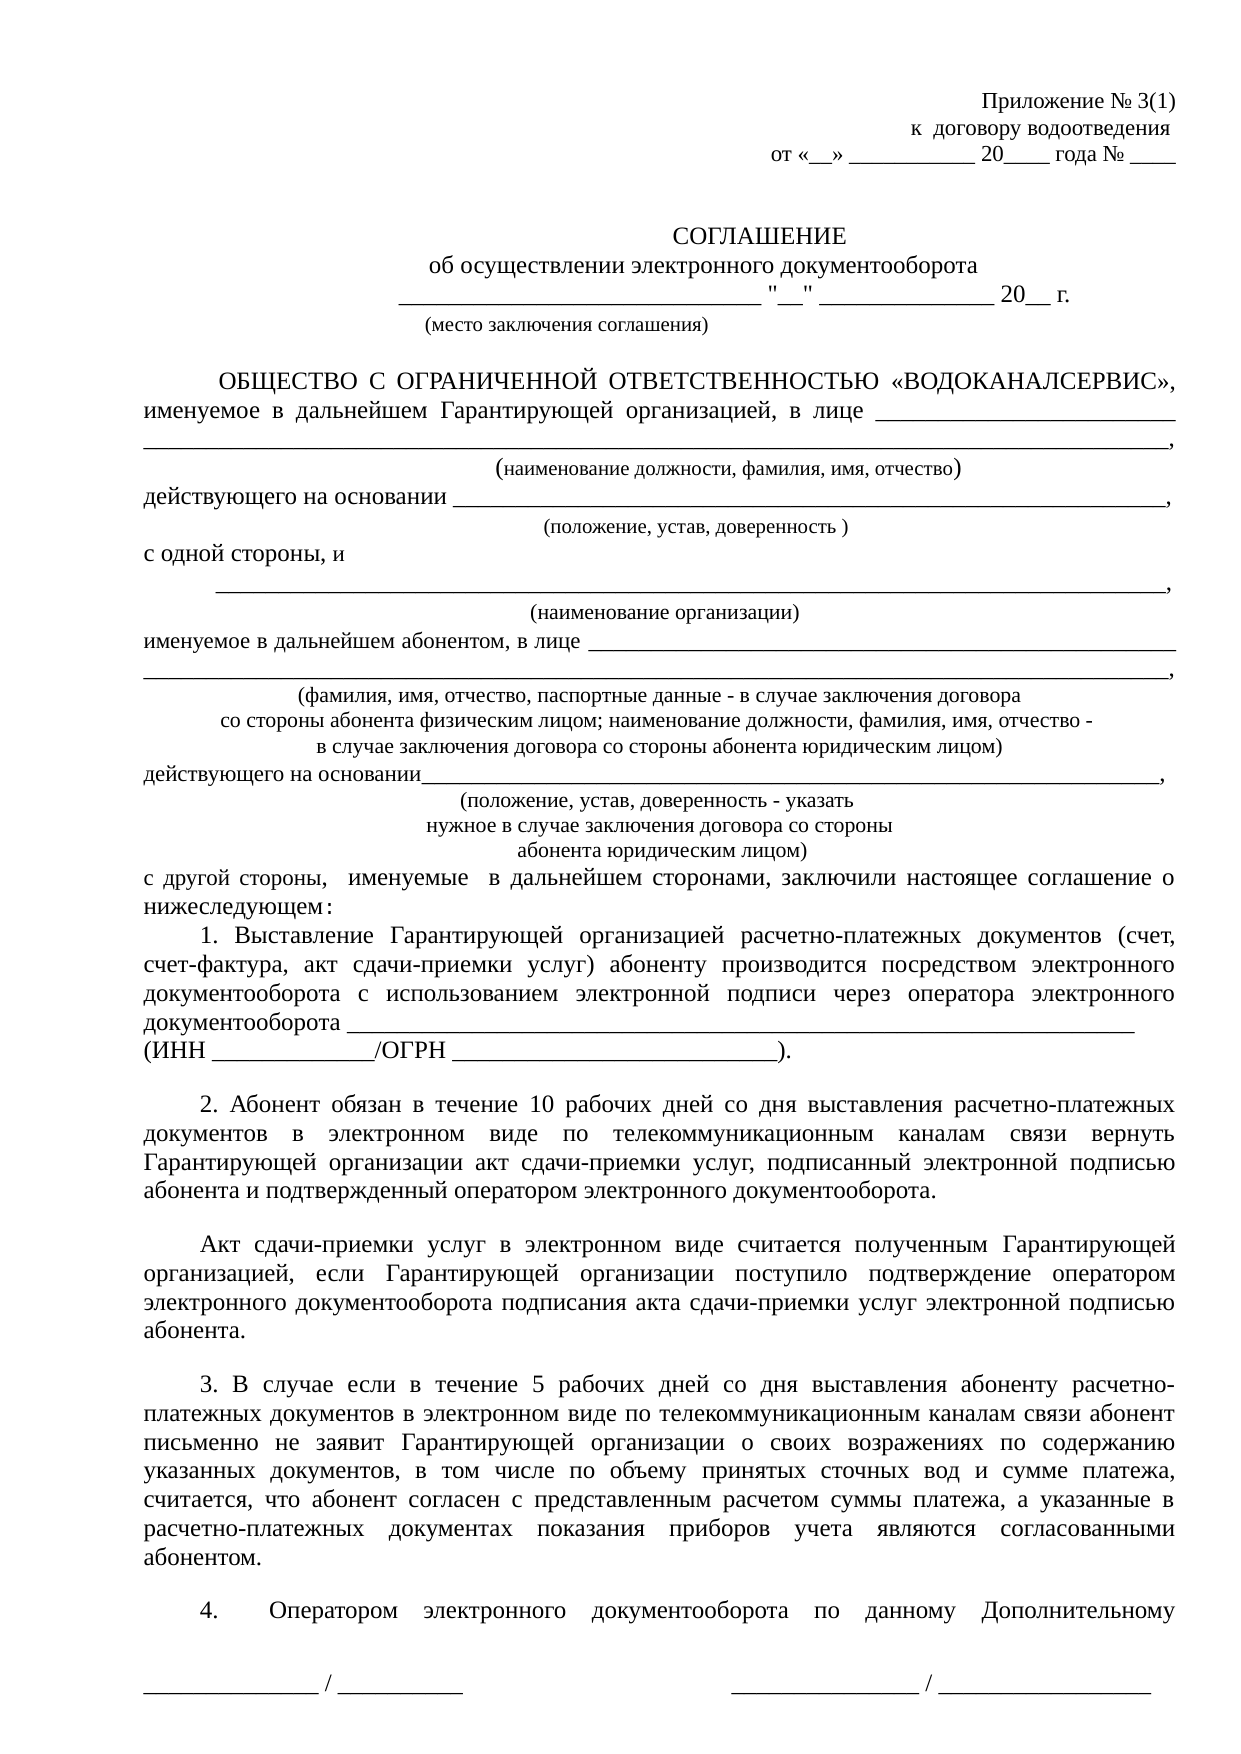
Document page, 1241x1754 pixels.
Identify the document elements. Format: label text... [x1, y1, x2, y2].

text ОБЩЕСТВО С ОГРАНИЧЕННОЙ ОТВЕТСТВЕННОСТЬЮ «ВОДОКАНАЛСЕРВИС», именуемое в дальнейшем Гарантирующей организацией, в лице ________________________ __________________________________________________________________________________, [143, 366, 1176, 452]
text от «__» ___________ 20____ года № ____ [143, 140, 1176, 166]
text (наименование должности, фамилия, имя, отчество) [143, 452, 1176, 481]
text (фамилия, имя, отчество, паспортные данные - в случае заключения договора [143, 682, 1176, 707]
text нужное в случае заключения договора со стороны [143, 812, 1176, 837]
text именуемое в дальнейшем абонентом, в лице _______________________________________________ __________________________________________________________________________________, [143, 625, 1176, 682]
text в случае заключения договора со стороны абонента юридическим лицом) [143, 733, 1176, 758]
text Акт сдачи-приемки услуг в электронном виде считается полученным Гарантирующей организацией, если Гарантирующей организации поступило подтверждение оператором электронного документооборота подписания акта сдачи-приемки услуг электронной подписью абонента. [143, 1229, 1176, 1344]
text (положение, устав, доверенность ) [143, 510, 1176, 538]
text абонента юридическим лицом) [143, 837, 1176, 862]
text 1. Выставление Гарантирующей организацией расчетно-платежных документов (счет, счет-фактура, акт сдачи-приемки услуг) абоненту производится посредством электронного документооборота с использованием электронной подписи через оператора электронного документооборота _______________________________________________________________ [143, 921, 1176, 1036]
text Приложение № 3(1) [143, 87, 1176, 114]
text 3. В случае если в течение 5 рабочих дней со дня выставления абоненту расчетно-платежных документов в электронном виде по телекоммуникационным каналам связи абонент письменно не заявит Гарантирующей организации о своих возражениях по содержанию указанных документов, в том числе по объему принятых сточных вод и сумме платежа, считается, что абонент согласен с представленным расчетом суммы платежа, а указанные в расчетно-платежных документах показания приборов учета являются согласованными абонентом. [143, 1369, 1176, 1571]
text (положение, устав, доверенность - указать [143, 787, 1176, 812]
text с другой стороны, именуемые в дальнейшем сторонами, заключили настоящее соглашение о нижеследующем: [143, 862, 1176, 921]
text _____________________________ "__" ______________ 20__ г. [143, 279, 1176, 308]
text к договору водоотведения [143, 114, 1176, 140]
text с одной стороны, и [143, 538, 1176, 567]
text 4. Оператором электронного документооборота по данному Дополнительному [143, 1596, 1176, 1624]
text ____________________________________________________________________________, [143, 567, 1176, 596]
text СОГЛАШЕНИЕ [143, 221, 1176, 250]
text со стороны абонента физическим лицом; наименование должности, фамилия, имя, отчество - [143, 707, 1176, 733]
text (место заключения соглашения) [143, 308, 1176, 337]
text 2. Абонент обязан в течение 10 рабочих дней со дня выставления расчетно-платежных документов в электронном виде по телекоммуникационным каналам связи вернуть Гарантирующей организации акт сдачи-приемки услуг, подписанный электронной подписью абонента и подтвержденный оператором электронного документооборота. [143, 1089, 1176, 1204]
text об осуществлении электронного документооборота [143, 250, 1176, 279]
text (наименование организации) [143, 596, 1176, 625]
text действующего на основании___________________________________________________________, [143, 758, 1176, 787]
text действующего на основании _________________________________________________________, [143, 481, 1176, 510]
text (ИНН _____________/ОГРН __________________________). [143, 1036, 1176, 1064]
